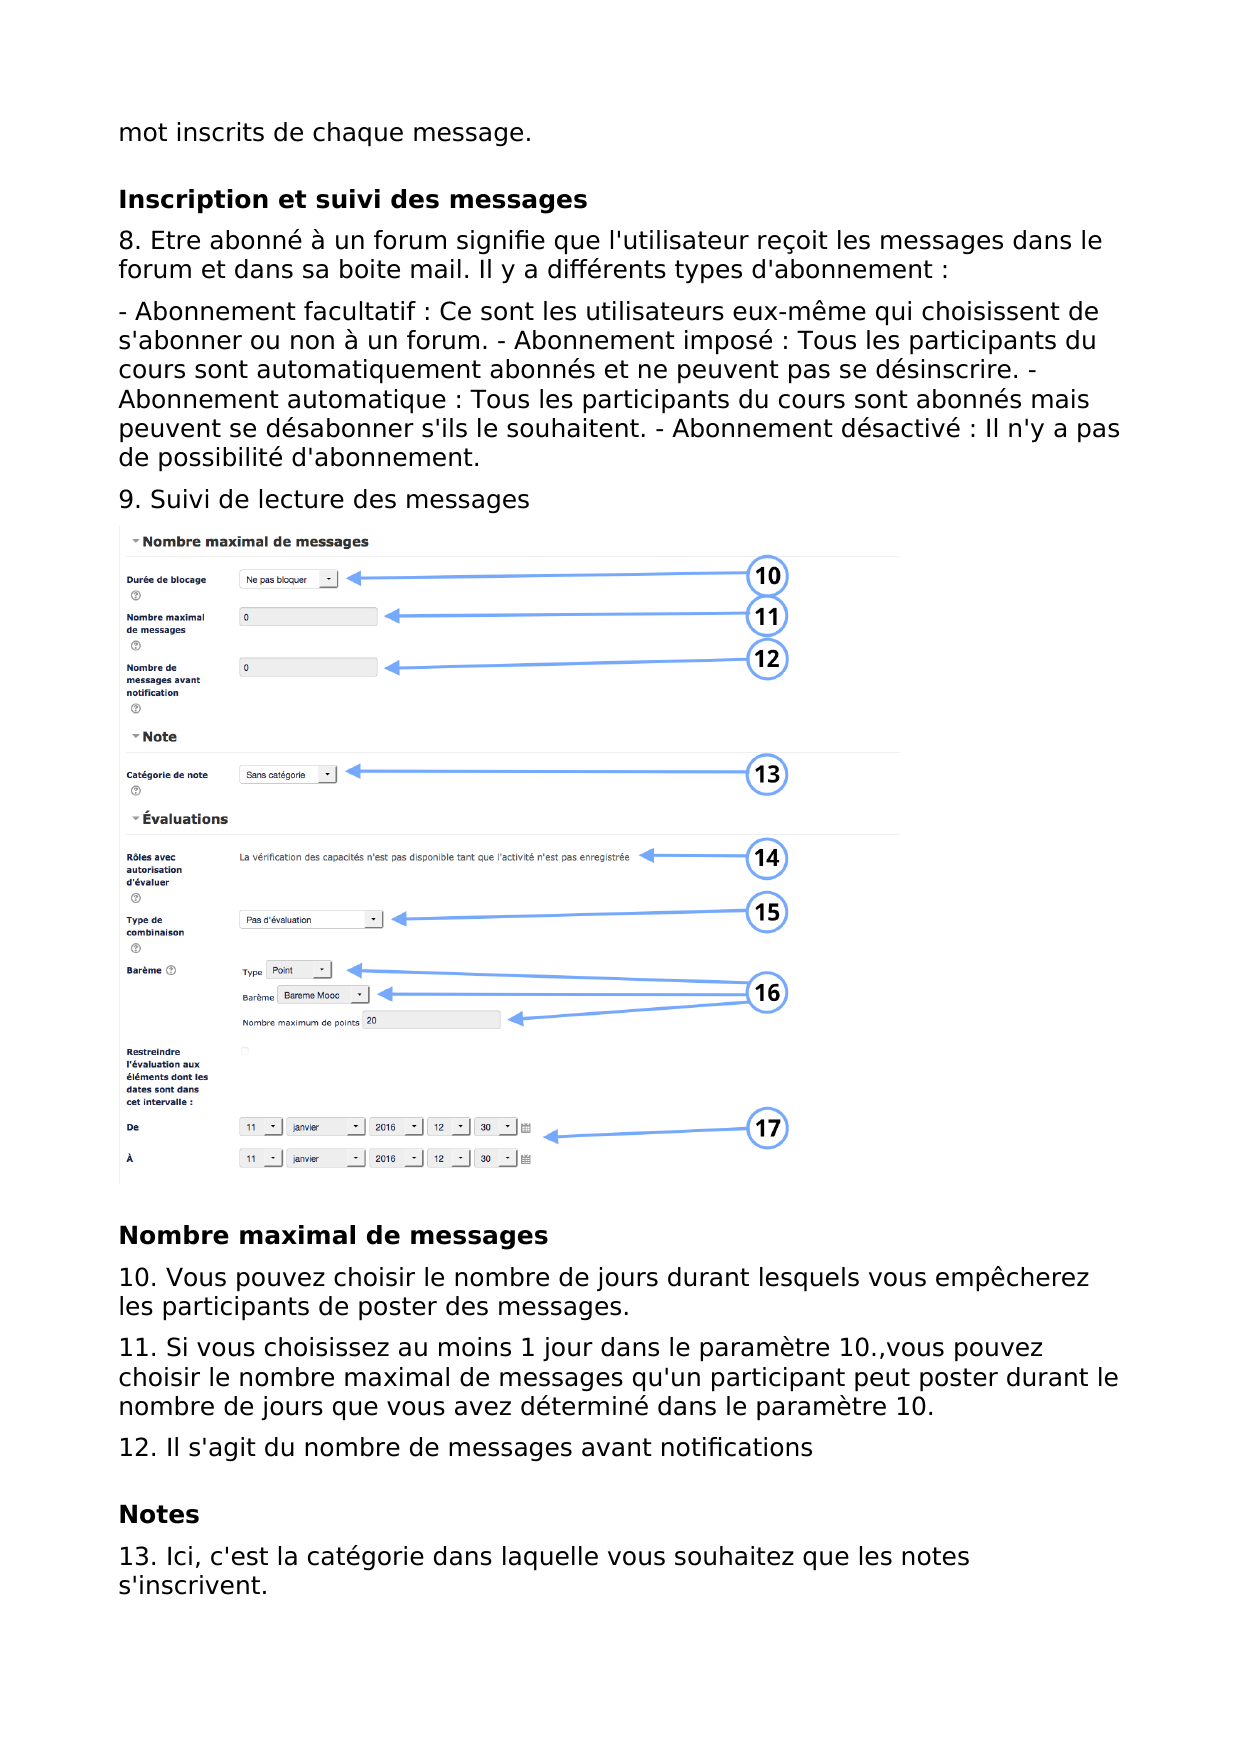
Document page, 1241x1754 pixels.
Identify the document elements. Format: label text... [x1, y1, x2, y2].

text 8. Etre abonné à un forum signifie que l'utilisateur reçoit les messages dans le forum et dans sa boite mail. Il y a différents types d'abonnement : [118, 226, 1122, 285]
text 12. Il s'agit du nombre de messages avant notifications [118, 1433, 1122, 1463]
text 13. Ici, c'est la catégorie dans laquelle vous souhaitez que les notes s'inscrivent. [118, 1542, 1122, 1600]
text - Abonnement facultatif : Ce sont les utilisateurs eux-même qui choisissent de s'abonner ou non à un forum. - Abonnement imposé : Tous les participants du cours sont automatiquement abonnés et ne peuvent pas se désinscrire. - Abonnement automatique : Tous les participants du cours sont abonnés mais peuvent se désabonner s'ils le souhaitent. - Abonnement désactivé : Il n'y a pas de possibilité d'abonnement. [118, 297, 1122, 472]
subtitle Inscription et suivi des messages [118, 185, 1122, 214]
subtitle Notes [118, 1500, 1122, 1529]
picture [118, 526, 900, 1184]
text 10. Vous pouvez choisir le nombre de jours durant lesquels vous empêcherez les participants de poster des messages. [118, 1263, 1122, 1321]
text 11. Si vous choisissez au moins 1 jour dans le paramètre 10.,vous pouvez choisir le nombre maximal de messages qu'un participant peut poster durant le nombre de jours que vous avez déterminé dans le paramètre 10. [118, 1333, 1122, 1421]
subtitle Nombre maximal de messages [118, 1221, 1122, 1250]
text 9. Suivi de lecture des messages [118, 485, 1122, 514]
text mot inscrits de chaque message. [118, 118, 1122, 147]
